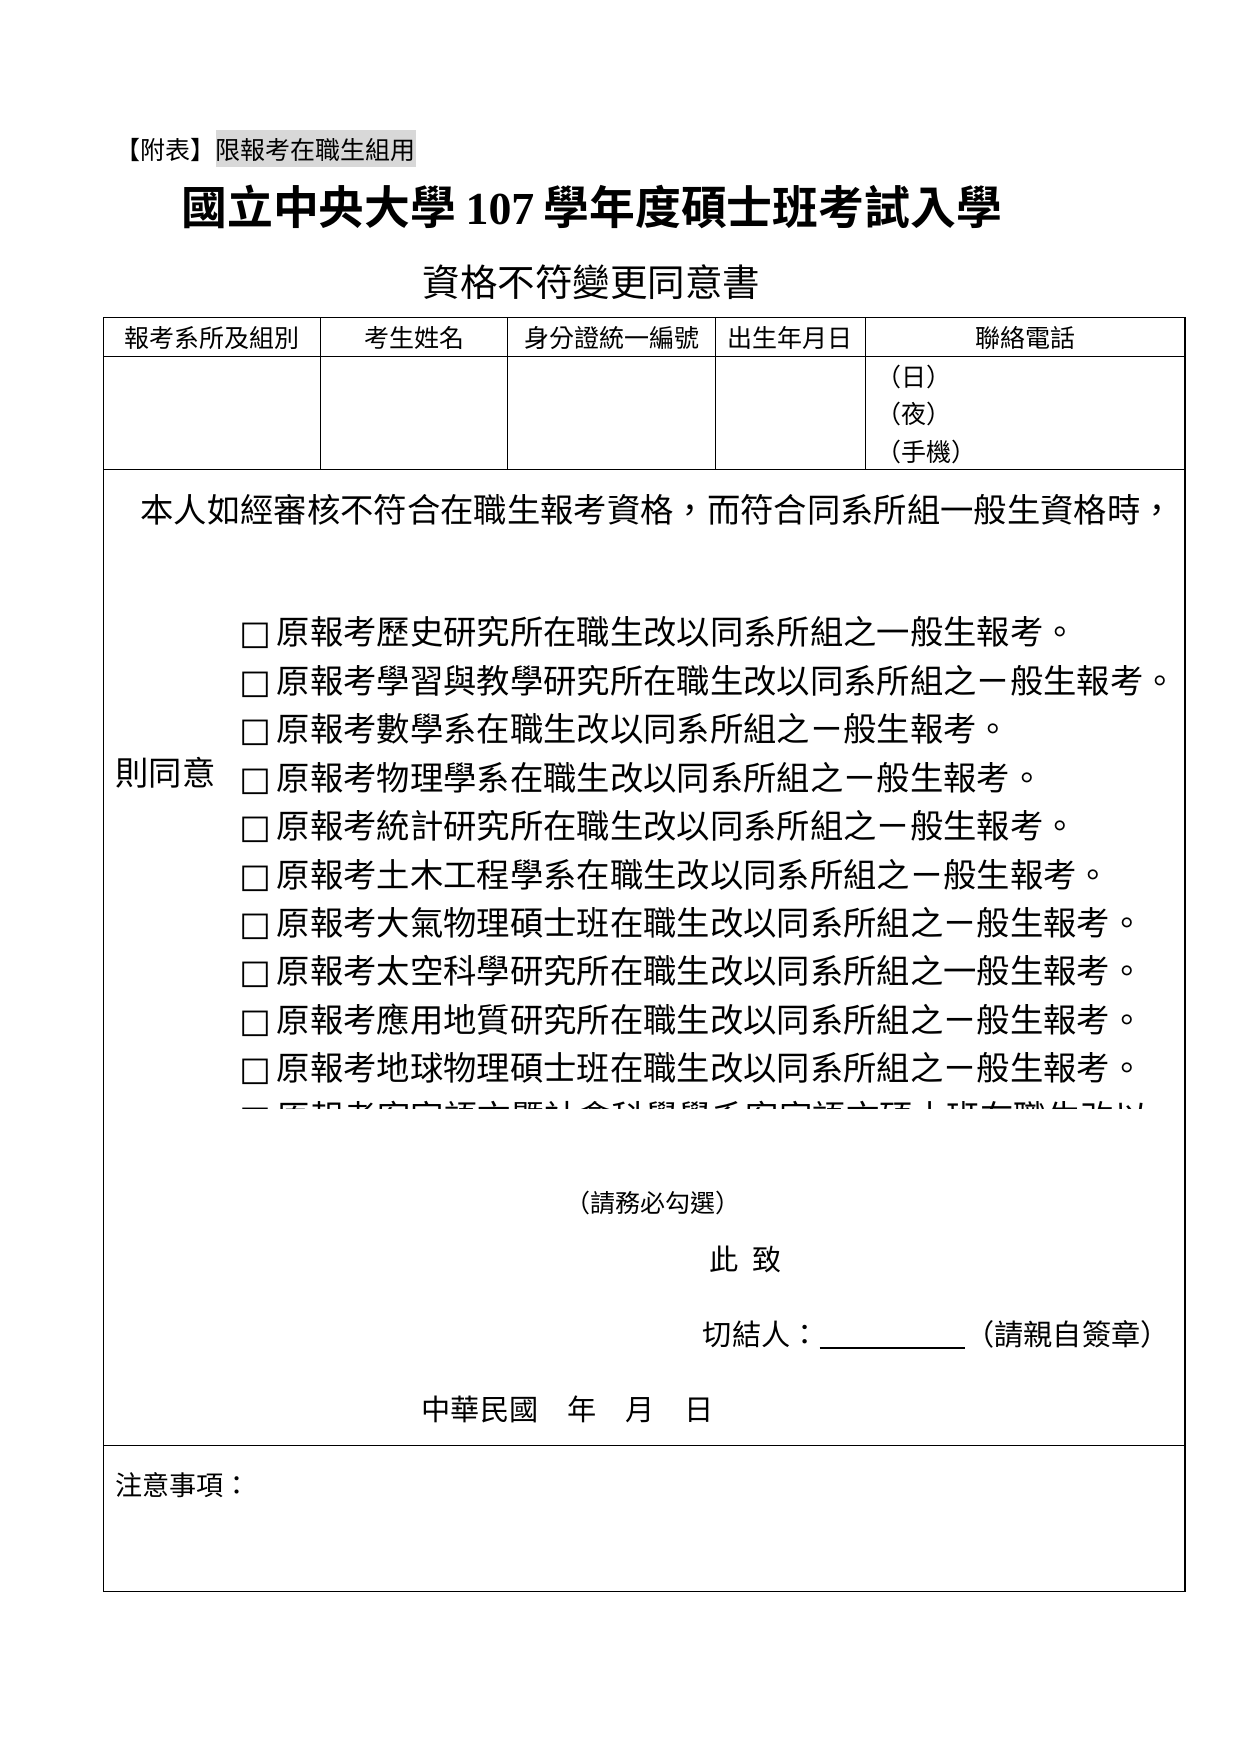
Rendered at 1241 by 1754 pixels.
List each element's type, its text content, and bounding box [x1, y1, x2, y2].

table_cell [508, 357, 715, 469]
table_header 聯絡電話 [866, 318, 1184, 356]
table_cell [716, 357, 865, 469]
text 資格不符變更同意書 [116, 242, 1067, 317]
table_header 身分證統一編號 [508, 318, 715, 356]
table_cell 本人如經審核不符合在職生報考資格，而符合同系所組一般生資格時， 則同意 （請務必勾選） 此 致 切結人： （請親自簽章） 中華民國 年 月 日 [104, 470, 1184, 1445]
table_cell [104, 357, 320, 469]
table_cell 注意事項： [104, 1446, 1184, 1591]
table_header 考生姓名 [321, 318, 507, 356]
table_header 報考系所及組別 [104, 318, 320, 356]
table_cell [321, 357, 507, 469]
text 【附表】限報考在職生組用 [116, 130, 1067, 167]
table_header 出生年月日 [716, 318, 865, 356]
table_cell （日） （夜） （手機） [866, 357, 1184, 469]
text 國立中央大學107學年度碩士班考試入學 [116, 167, 1067, 242]
